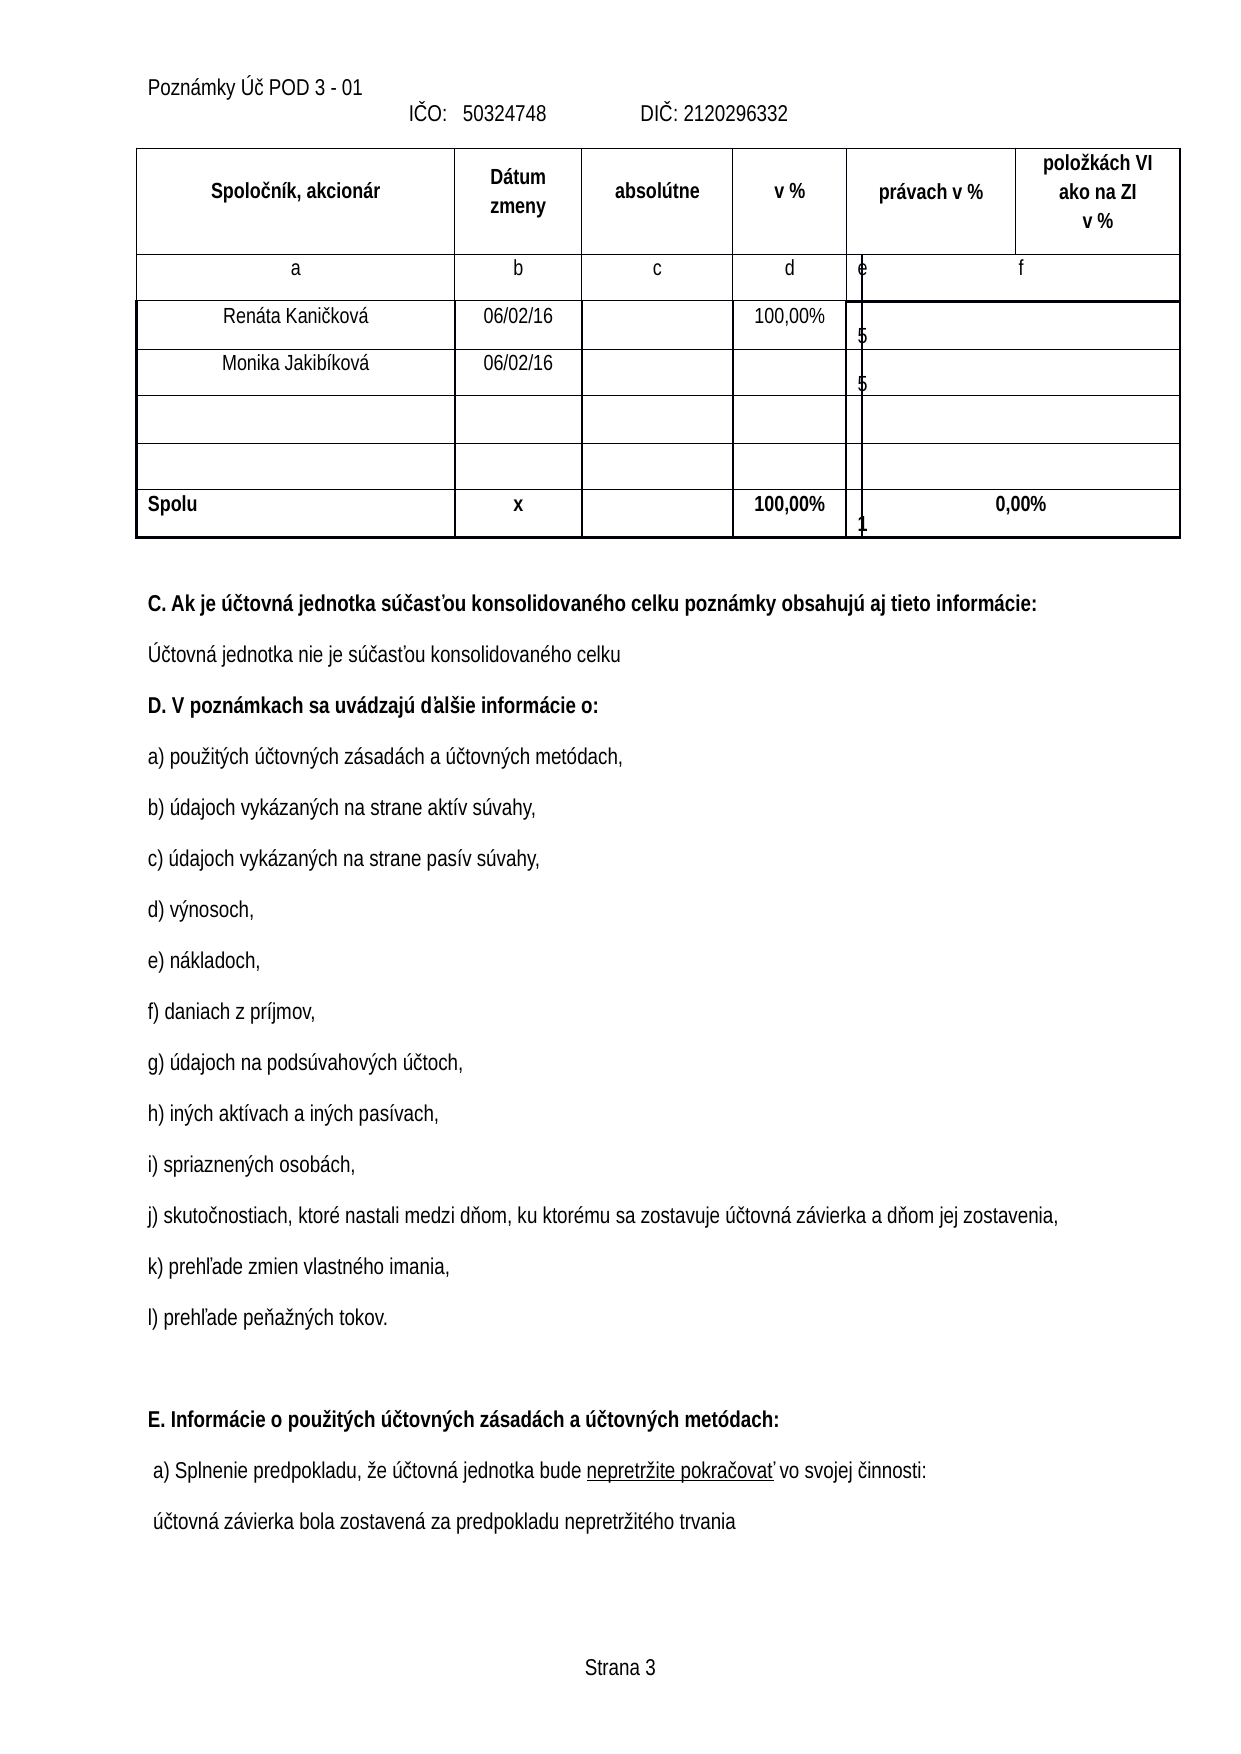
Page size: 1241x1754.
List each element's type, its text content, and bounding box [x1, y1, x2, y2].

table_cell absolútne [582, 149, 732, 253]
table_cell [1181, 489, 1240, 536]
table_cell x [456, 490, 581, 536]
text a) použitých účtovných zásadách a účtovných metódach, [148, 743, 1141, 769]
text d) výnosoch, [148, 896, 1141, 922]
table_cell a [137, 255, 454, 300]
table_cell Spolu [138, 490, 454, 536]
text D. V poznámkach sa uvádzajú ďalšie informácie o: [148, 692, 1141, 718]
text g) údajoch na podsúvahových účtoch, [148, 1049, 1141, 1075]
table_cell [583, 444, 732, 489]
text h) iných aktívach a iných pasívach, [148, 1100, 1141, 1126]
table_cell 50,00% [847, 303, 861, 348]
text f) daniach z príjmov, [148, 998, 1141, 1024]
table_cell d [733, 255, 846, 300]
table_cell 02.06.16 [456, 301, 581, 348]
text E. Informácie o použitých účtovných zásadách a účtovných metódach: [148, 1406, 1141, 1432]
text j) skutočnostiach, ktoré nastali medzi dňom, ku ktorému sa zostavuje účtovná závierka a dňom jej zostavenia, [148, 1202, 1141, 1228]
table_cell [1181, 349, 1240, 395]
table_cell Monika Jakibíková [138, 350, 454, 395]
table_cell 50,00% [847, 350, 861, 395]
table_cell Dátum zmeny [455, 149, 581, 253]
text c) údajoch vykázaných na strane pasív súvahy, [148, 845, 1141, 871]
text b) údajoch vykázaných na strane aktív súvahy, [148, 794, 1141, 820]
table_cell [583, 396, 732, 442]
table_cell [863, 303, 1179, 348]
table_cell [734, 444, 845, 489]
text účtovná závierka bola zostavená za predpokladu nepretržitého trvania [148, 1508, 1141, 1534]
table_cell [847, 396, 861, 442]
table_cell 02.06.16 [456, 350, 581, 395]
table_cell b [455, 255, 581, 300]
table_cell f [863, 255, 1179, 300]
table_cell 100,00% [734, 301, 845, 348]
table_cell v % [733, 149, 846, 253]
table_cell [1181, 443, 1240, 489]
table_cell [583, 490, 732, 536]
table_cell 0,00% [863, 490, 1179, 536]
table_cell Renáta Kaničková [138, 301, 454, 348]
table_cell [138, 396, 454, 442]
table_cell [863, 350, 1179, 395]
text Účtovná jednotka nie je súčasťou konsolidovaného celku [148, 641, 1141, 667]
table_cell c [582, 255, 732, 300]
table_cell [456, 444, 581, 489]
table_cell 100,00% [734, 490, 845, 536]
text C. Ak je účtovná jednotka súčasťou konsolidovaného celku poznámky obsahujú aj tieto informácie: [148, 589, 1141, 616]
table_cell [863, 444, 1179, 489]
text a) Splnenie predpokladu, že účtovná jednotka bude nepretržite pokračovať vo svojej činnosti: [148, 1457, 1141, 1483]
table_cell právach v % [847, 149, 1015, 253]
table_cell [138, 444, 454, 489]
table_cell [734, 350, 845, 395]
table_cell e [847, 255, 861, 300]
table_cell [583, 301, 732, 348]
text k) prehľade zmien vlastného imania, [148, 1253, 1141, 1279]
table_cell [847, 444, 861, 489]
table_cell 100,00% [847, 490, 861, 536]
table_cell [1181, 254, 1240, 300]
text e) nákladoch, [148, 947, 1141, 973]
table_cell [583, 350, 732, 395]
table_cell [1181, 300, 1240, 348]
table_cell [1181, 148, 1240, 253]
text i) spriaznených osobách, [148, 1151, 1141, 1177]
table_cell položkách VI ako na ZI v % [1016, 149, 1179, 253]
table_cell [1181, 395, 1240, 442]
table_cell [456, 396, 581, 442]
table_cell [863, 396, 1179, 442]
table_cell Spoločník, akcionár [137, 149, 454, 253]
table_cell [734, 396, 845, 442]
text l) prehľade peňažných tokov. [148, 1304, 1141, 1330]
